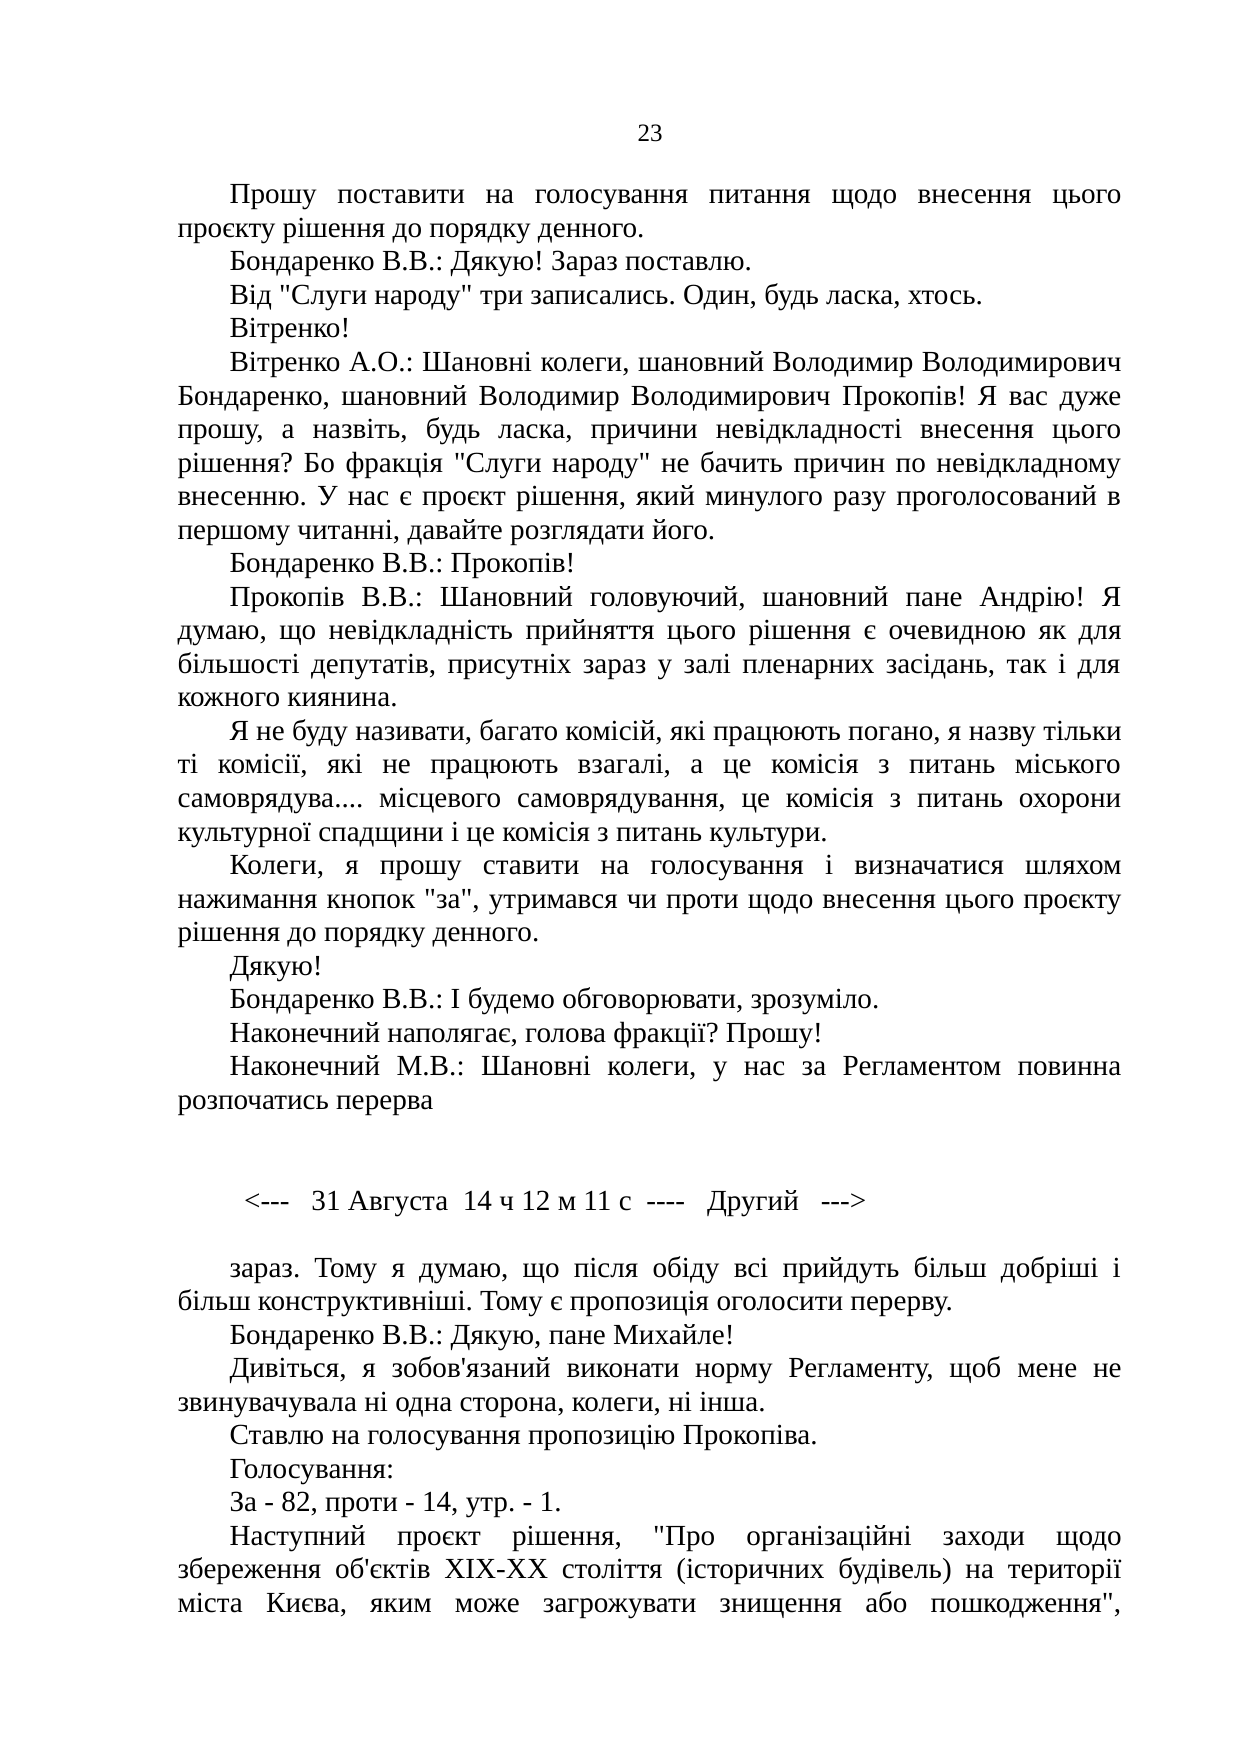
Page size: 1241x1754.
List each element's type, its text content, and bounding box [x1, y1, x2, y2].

text Голосування: [177, 1451, 1122, 1484]
text Наступний проєкт рішення, "Про організаційні заходи щодо збереження об'єктів ХІХ-ХХ століття (історичних будівель) на території міста Києва, яким може загрожувати знищення або пошкодження", [177, 1518, 1122, 1619]
text <--- 31 Августа 14 ч 12 м 11 с ---- Другий ---> [177, 1183, 1122, 1216]
text Бондаренко В.В.: Дякую! Зараз поставлю. [177, 243, 1122, 277]
text Дякую! [177, 948, 1122, 981]
text Бондаренко В.В.: Дякую, пане Михайле! [177, 1317, 1122, 1350]
text Наконечний наполягає, голова фракції? Прошу! [177, 1015, 1122, 1048]
text Вітренко А.О.: Шановні колеги, шановний Володимир Володимирович Бондаренко, шановний Володимир Володимирович Прокопів! Я вас дуже прошу, а назвіть, будь ласка, причини невідкладності внесення цього рішення? Бо фракція "Слуги народу" не бачить причин по невідкладному внесенню. У нас є проєкт рішення, який минулого разу проголосований в першому читанні, давайте розглядати його. [177, 344, 1122, 545]
text Від "Слуги народу" три записались. Один, будь ласка, хтось. [177, 277, 1122, 311]
text Вітренко! [177, 311, 1122, 344]
text Я не буду називати, багато комісій, які працюють погано, я назву тільки ті комісії, які не працюють взагалі, а це комісія з питань міського самоврядува.... місцевого самоврядування, це комісія з питань охорони культурної спадщини і це комісія з питань культури. [177, 713, 1122, 847]
text Бондаренко В.В.: І будемо обговорювати, зрозуміло. [177, 981, 1122, 1015]
text Бондаренко В.В.: Прокопів! [177, 545, 1122, 579]
text Прошу поставити на голосування питання щодо внесення цього проєкту рішення до порядку денного. [177, 176, 1122, 243]
text За - 82, проти - 14, утр. - 1. [177, 1484, 1122, 1518]
text Прокопів В.В.: Шановний головуючий, шановний пане Андрію! Я думаю, що невідкладність прийняття цього рішення є очевидною як для більшості депутатів, присутніх зараз у залі пленарних засідань, так і для кожного киянина. [177, 579, 1122, 713]
text Наконечний М.В.: Шановні колеги, у нас за Регламентом повинна розпочатись перерва [177, 1048, 1122, 1116]
text Дивіться, я зобов'язаний виконати норму Регламенту, щоб мене не звинувачувала ні одна сторона, колеги, ні інша. [177, 1350, 1122, 1417]
text зараз. Тому я думаю, що після обіду всі прийдуть більш добріші і більш конструктивніші. Тому є пропозиція оголосити перерву. [177, 1250, 1122, 1317]
text Колеги, я прошу ставити на голосування і визначатися шляхом нажимання кнопок "за", утримався чи проти щодо внесення цього проєкту рішення до порядку денного. [177, 847, 1122, 948]
text Ставлю на голосування пропозицію Прокопіва. [177, 1417, 1122, 1451]
